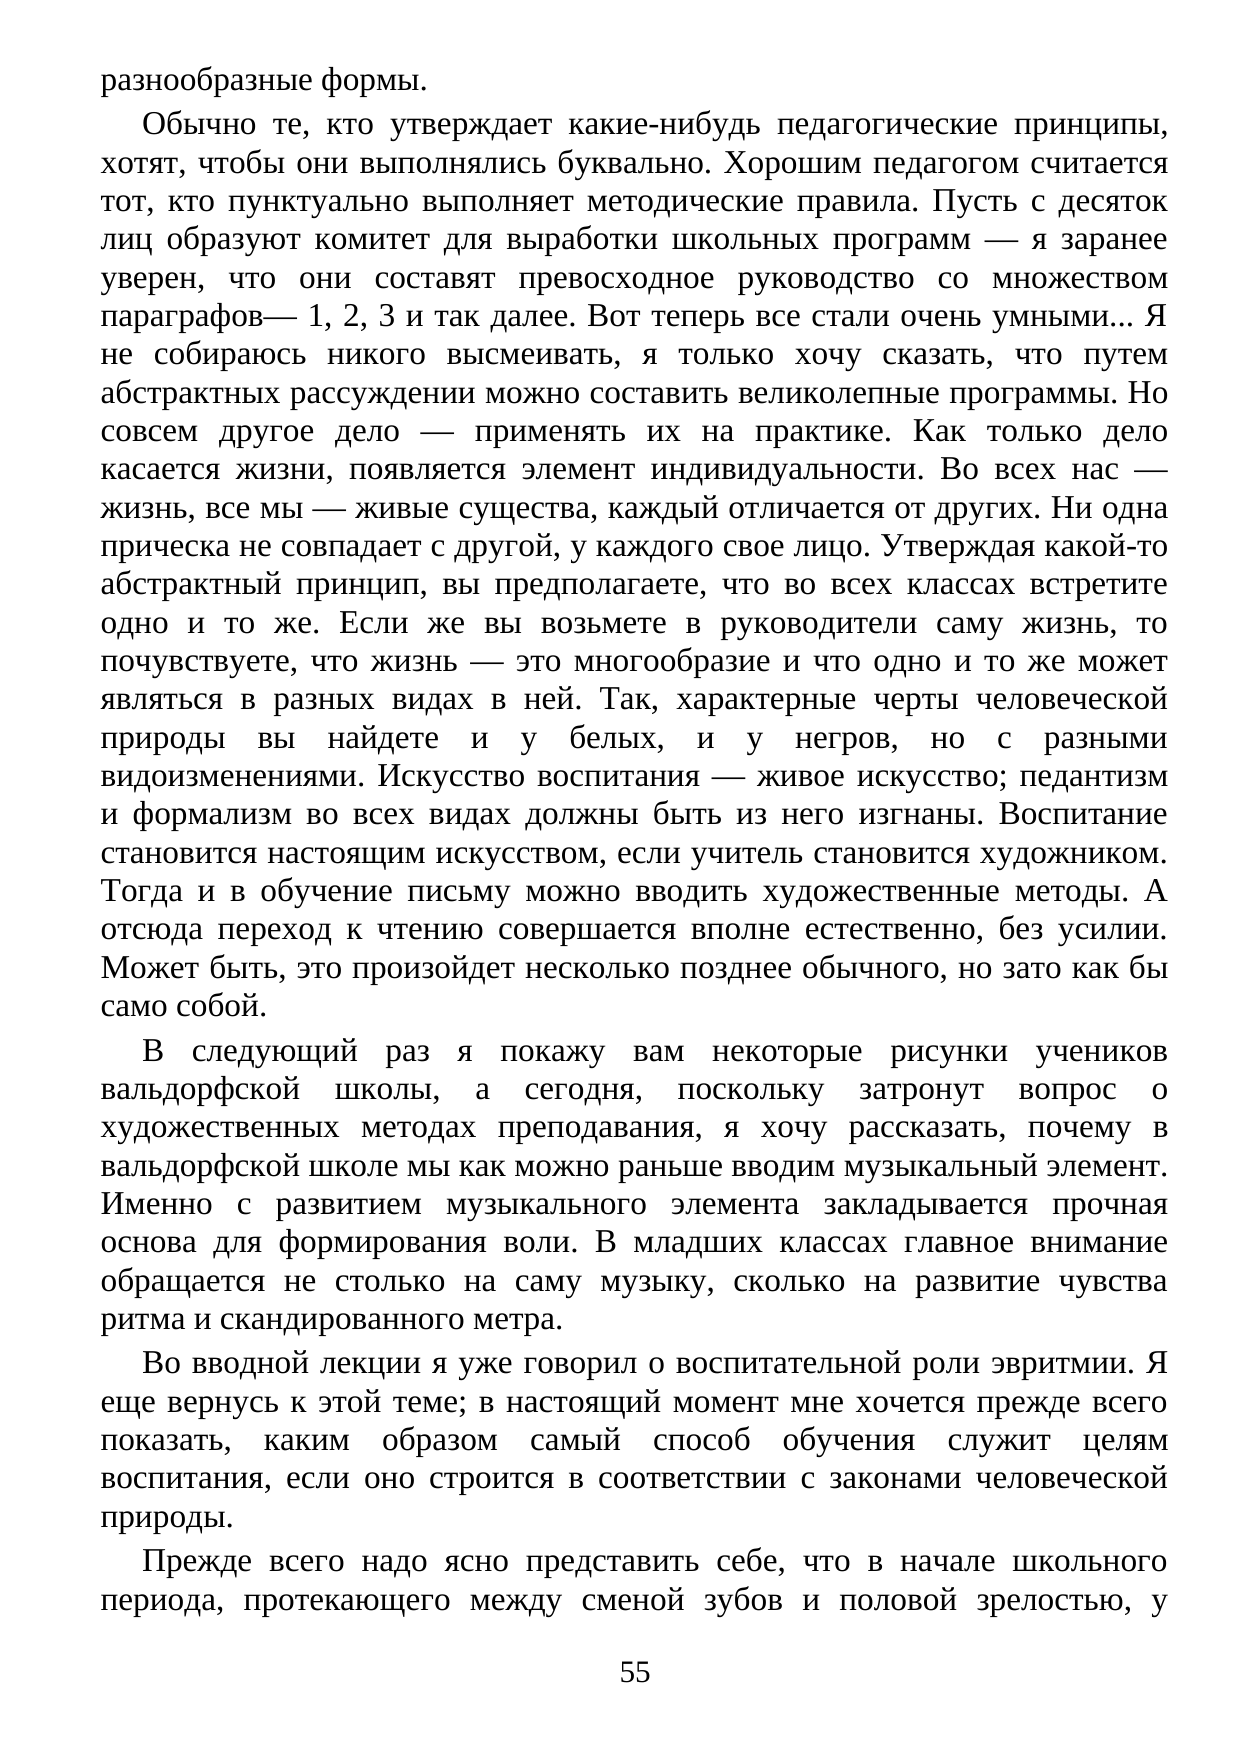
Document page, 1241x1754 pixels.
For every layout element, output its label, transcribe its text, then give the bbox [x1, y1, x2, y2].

text Прежде всего надо ясно представить себе, что в начале школьного периода, протекающего между сменой зубов и половой зрелостью, у [100, 1541, 1169, 1617]
text Обычно те, кто утверждает какие-нибудь педагогические принципы, хотят, чтобы они выполнялись буквально. Хорошим педагогом считается тот, кто пунктуально выполняет методические правила. Пусть с десяток лиц образуют комитет для выработки школьных программ — я заранее уверен, что они составят превосходное руководство со множеством параграфов— 1, 2, 3 и так далее. Вот теперь все стали очень умными... Я не собираюсь никого высмеивать, я только хочу сказать, что путем абстрактных рассуждении можно составить великолепные программы. Но совсем другое дело — применять их на практике. Как только дело касается жизни, появляется элемент индивидуальности. Во всех нас — жизнь, все мы — живые существа, каждый отличается от других. Ни одна прическа не совпадает с другой, у каждого свое лицо. Утверждая какой-то абстрактный принцип, вы предполагаете, что во всех классах встретите одно и то же. Если же вы возьмете в руководители саму жизнь, то почувствуете, что жизнь — это многообразие и что одно и то же может являться в разных видах в ней. Так, характерные черты человеческой природы вы найдете и у белых, и у негров, но с разными видоизменениями. Искусство воспитания — живое искусство; педантизм и формализм во всех видах должны быть из него изгнаны. Воспитание становится настоящим искусством, если учитель становится художником. Тогда и в обучение письму можно вводить художественные методы. А отсюда переход к чтению совершается вполне естественно, без усилии. Может быть, это произойдет несколько позднее обычного, но зато как бы само собой. [100, 104, 1169, 1024]
text разнообразные формы. [100, 59, 1169, 97]
text Во вводной лекции я уже говорил о воспитательной роли эвритмии. Я еще вернусь к этой теме; в настоящий момент мне хочется прежде всего показать, каким образом самый способ обучения служит целям воспитания, если оно строится в соответствии с законами человеческой природы. [100, 1343, 1169, 1534]
text В следующий раз я покажу вам некоторые рисунки учеников вальдорфской школы, а сегодня, поскольку затронут вопрос о художественных методах преподавания, я хочу рассказать, почему в вальдорфской школе мы как можно раньше вводим музыкальный элемент. Именно с развитием музыкального элемента закладывается прочная основа для формирования воли. В младших классах главное внимание обращается не столько на саму музыку, сколько на развитие чувства ритма и скандированного метра. [100, 1030, 1169, 1337]
